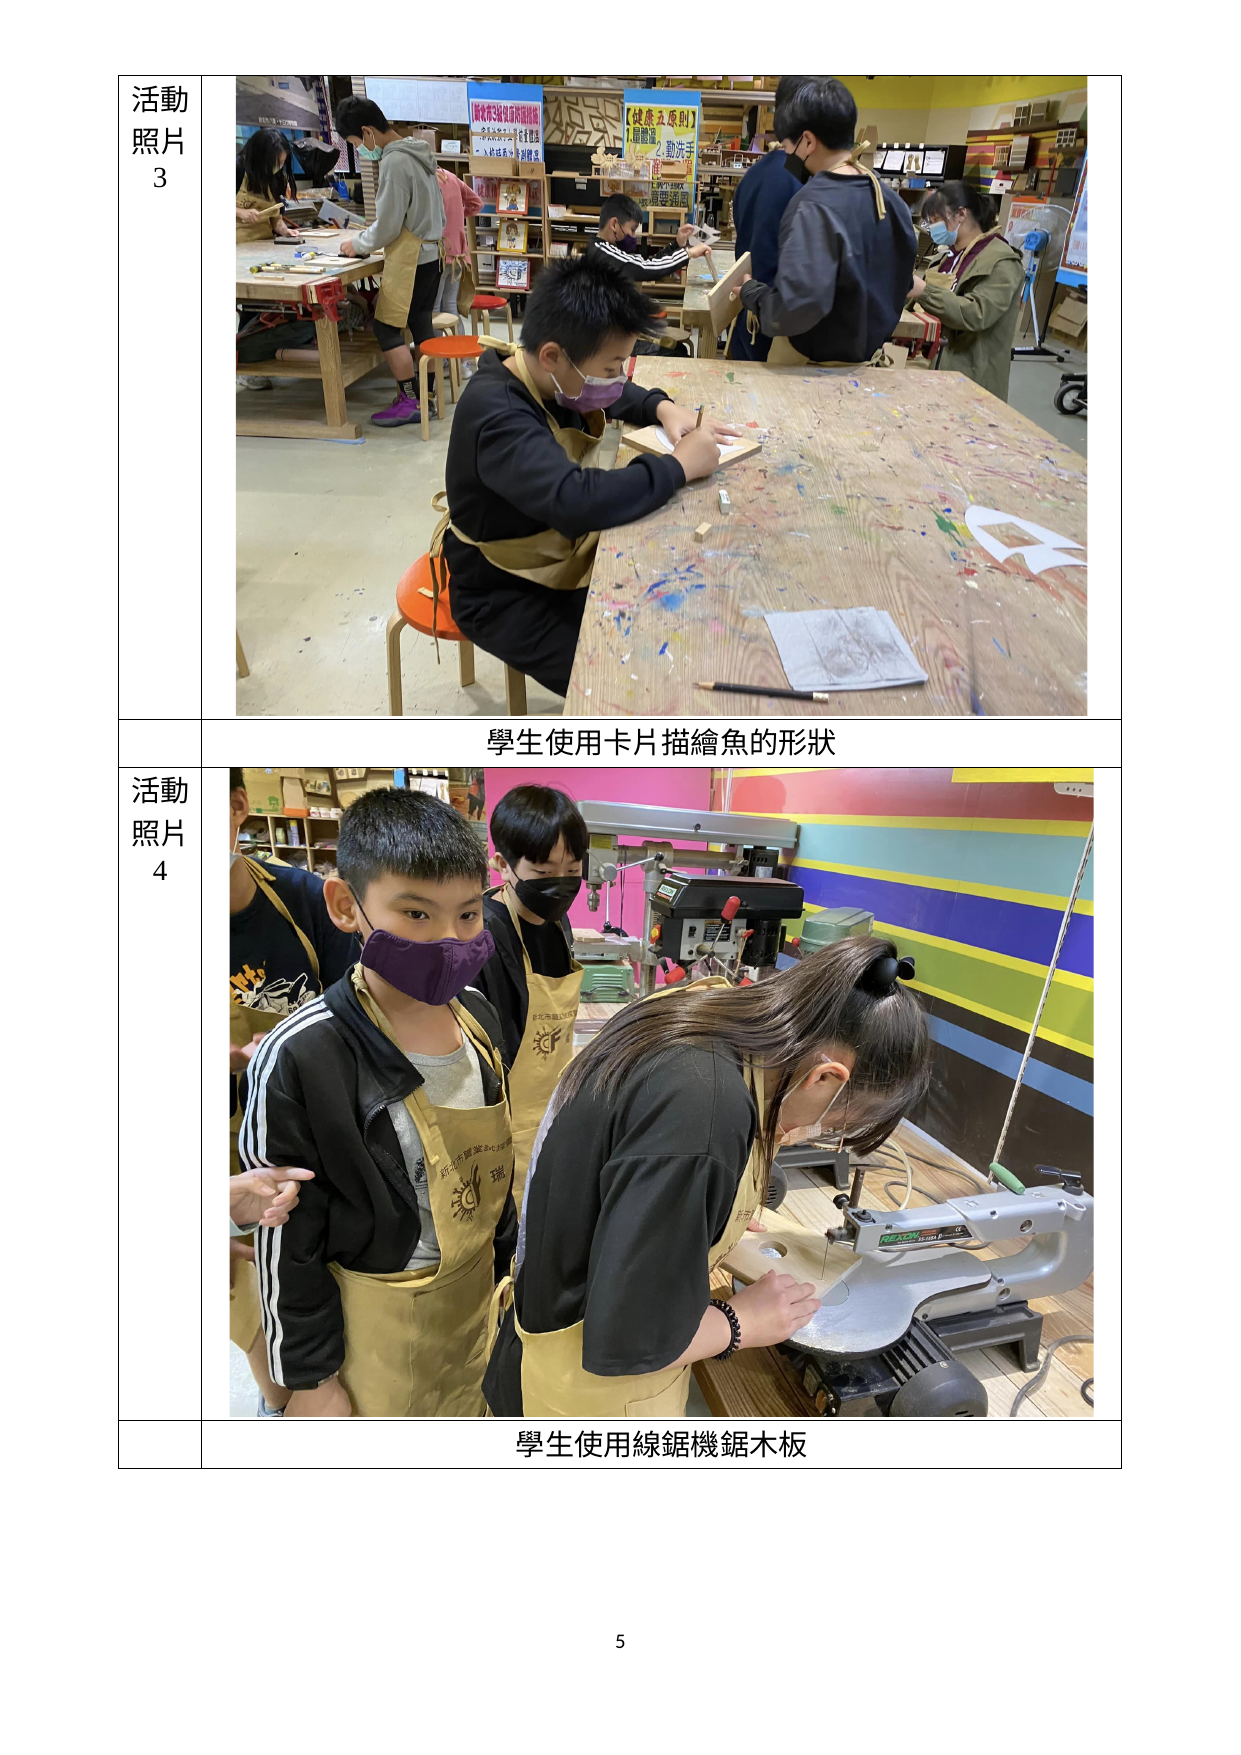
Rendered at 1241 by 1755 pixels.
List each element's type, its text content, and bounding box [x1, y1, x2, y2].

table_cell [202, 76, 1121, 719]
table_cell [119, 1421, 201, 1468]
table_cell [202, 768, 1121, 1420]
table_cell [119, 720, 201, 767]
table_cell 活動照片 3 [119, 76, 201, 719]
table_cell 學生使用線鋸機鋸木板 [202, 1421, 1121, 1468]
table_cell 活動照片 4 [119, 768, 201, 1420]
table_cell 學生使用卡片描繪魚的形狀 [202, 720, 1121, 767]
